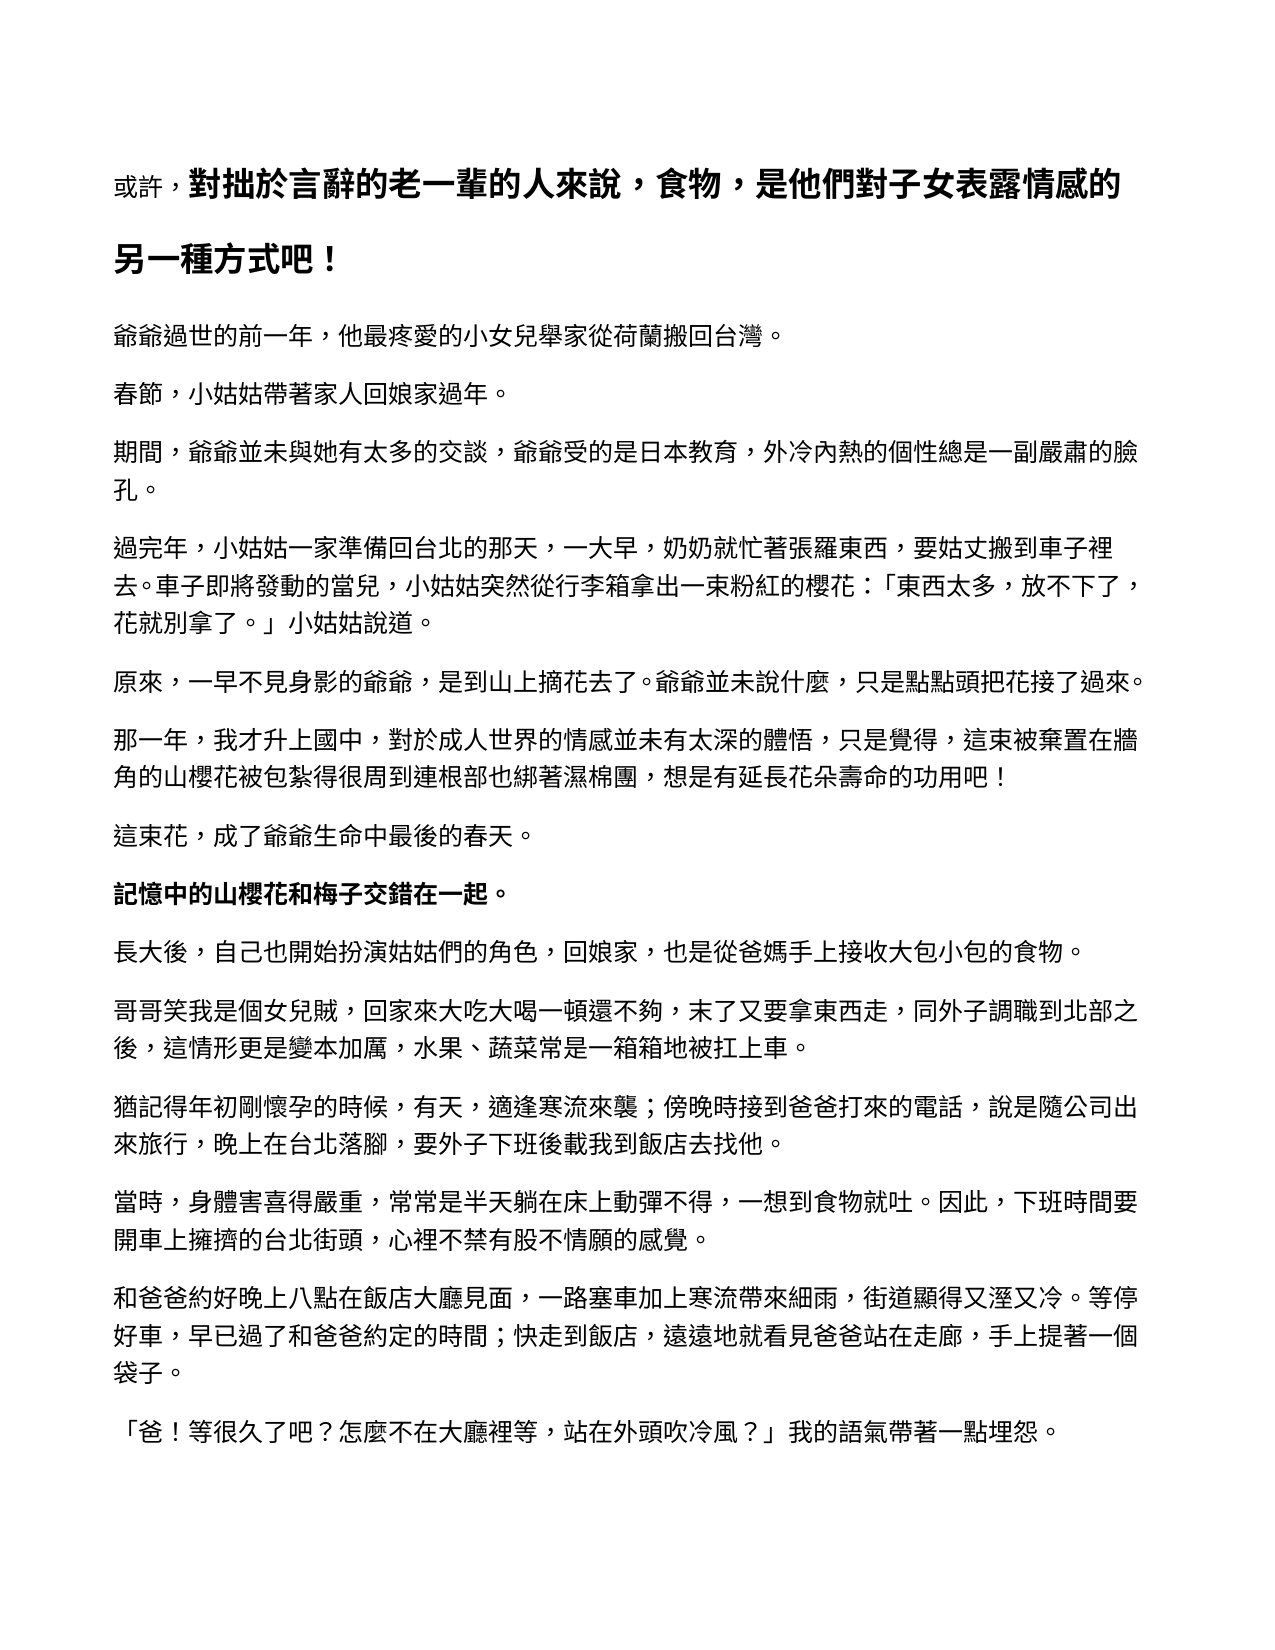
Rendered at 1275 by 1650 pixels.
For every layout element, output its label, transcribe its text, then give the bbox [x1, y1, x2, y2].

table_header 哥哥半開玩笑的大喊：「女兒賊！女兒賊！」 我毫無愧色地把家中的梨子、豆子搬上車。因為我知道貴重的東西不在食物本身，而在於它所傳遞的父母對子女難言的情感…… 家鄉，是個四面環山的小城鎮，世代居民多半以種植果樹維生。 爺爺也有一片山坡地，上頭種滿了柑橘。 橘子園傍著一彎溪水蜿蜒而下，山坡上每間隔十公尺便植了一棵橘子樹。樹的年齡平均都有三十幾歲，比起孫兒輩的我們來得年長，那是爺爺那個年代植下的樹種。這一片緊緊紮根泥土的生命，讓劉家的血脈一代代地傳承下去，印證著爸媽常常掛在嘴上的一句話：「你們是橘子樹給養大的。」 山坡底下的溪水冷冽清涼，靠近工寮的溪邊矗立著兩棵高大的山櫻花。 每年櫻花盛開時節，整樹綻放的粉嫩花朵，就像兩把粉彩花傘在山谷間飛舞；這時，爺爺總會在腰間綁支剪刀，小心地攀上樹幹，剪下幾株枝芽；然後抱回家用瓶子插養起來，滿屋清香，就像迎回了春天。 那束花，成了爺爺最後的春天。 十年前，醫生宣告爺爺得了肝癌，雖然靠著強韌的求生意志讓爺爺撐過三年，但在這期間，由於病魔與藥物副作用的摧殘，爺爺的身體一直處於虛弱無力的狀態。 因此，美麗的山櫻花便不再綻放家中。 爺爺奶奶生了六個女兒，假日姑姑們總會輪流帶孫女們回來看他們，當姑姑們即將踏上歸途之際，就會見到爺爺奶奶把一袋一袋的蔬菜、水果往姑姑的車上搬。 這是家裡長久以來的習慣，每當女兒們回來，做父母的總會到菜園或山上，摘回自己種的蔬菜和水果，一條絲瓜、一把空心菜、幾顆番茄……。 或許，對拙於言辭的老一輩的人來說，食物，是他們對子女表露情感的另一種方式吧！ 爺爺過世的前一年，他最疼愛的小女兒舉家從荷蘭搬回台灣。 春節，小姑姑帶著家人回娘家過年。 期間，爺爺並未與她有太多的交談，爺爺受的是日本教育，外冷內熱的個性總是一副嚴肅的臉孔。 過完年，小姑姑一家準備回台北的那天，一大早，奶奶就忙著張羅東西，要姑丈搬到車子裡去。車子即將發動的當兒，小姑姑突然從行李箱拿出一束粉紅的櫻花：「東西太多，放不下了，花就別拿了。」小姑姑說道。 原來，一早不見身影的爺爺，是到山上摘花去了。爺爺並未說什麼，只是點點頭把花接了過來。 那一年，我才升上國中，對於成人世界的情感並未有太深的體悟，只是覺得，這束被棄置在牆角的山櫻花被包紮得很周到連根部也綁著濕棉團，想是有延長花朵壽命的功用吧！ 這束花，成了爺爺生命中最後的春天。 記憶中的山櫻花和梅子交錯在一起。 長大後，自己也開始扮演姑姑們的角色，回娘家，也是從爸媽手上接收大包小包的食物。 哥哥笑我是個女兒賊，回家來大吃大喝一頓還不夠，末了又要拿東西走，同外子調職到北部之後，這情形更是變本加厲，水果、蔬菜常是一箱箱地被扛上車。 猶記得年初剛懷孕的時候，有天，適逢寒流來襲；傍晚時接到爸爸打來的電話，說是隨公司出來旅行，晚上在台北落腳，要外子下班後載我到飯店去找他。 當時，身體害喜得嚴重，常常是半天躺在床上動彈不得，一想到食物就吐。因此，下班時間要開車上擁擠的台北街頭，心裡不禁有股不情願的感覺。 和爸爸約好晚上八點在飯店大廳見面，一路塞車加上寒流帶來細雨，街道顯得又溼又冷。等停好車，早已過了和爸爸約定的時間；快走到飯店，遠遠地就看見爸爸站在走廊，手上提著一個袋子。 「爸！等很久了吧？怎麼不在大廳裡等，站在外頭吹冷風？」我的語氣帶著一點埋怨。 「飯店人太多，怕你們找不到我啦！哪，這個給妳，車子經過水里的時候買的。」 「家裡還好嗎？」外子問道，一面接過爸爸手中的袋子。 「大家都好，倒是你們兩個住在台北，凡事要自己小心。好啦！天氣這麼冷，你們快點回去了。」爸說著，一邊催促我們回到車上。搖下車窗：「爸再見！」 「再見！再見！」車子發動後，爸爸才轉身走回飯店，望著他身上單薄的襯衫，心頭一股熱氣竄了上來。 攤開放在膝上的塑膠袋，裡頭用報紙密密實實地分成了幾個小包。 撕開，原來是梅子，拿起一顆放入口中，酸意漾了開來，這是專程為我送來的，給懷孕的自己止吐的食物。 淚水，漸漸地模糊了眼睛，記憶中的那束山櫻花和這梅子重疊交錯在一塊，這一刻我才猛然明白，七年前的那束花朵裡頭蘊藏的深厚情感，就如同父親對我的關愛，爺爺也是藉著那粉紅的花朵，來訴說他內心深沈的情感，只是那情感，竟被我們粗心地忽略了！ 爺爺早已過世，再多的淚水也填補不了他內心曾有過的遺憾。 慶幸的是，上天讓我及時體會到這深摯內斂的情感，讓我仍有足夠的時間來回報。 現在，外子和我已搬回台中，有自己的房子，肚子裡的女兒也即將出生。 假日，我們總會開著車回山城，陪父母一塊度過假期，分享他們的歡樂。 然後呢！ 當然啦！在哥哥半開玩笑的大喊：「女兒賊！女兒賊！」時，毫無愧色地把梨子、豆子……搬上車。 因為我知道，貴重的東西不在食物本身，而在於它所傳遞出來的父母對子女難溢於言辭的情感，食物，成了一種溝通親情的媒介。 哥哥形容得貼切……「女兒賊」。其實我們偷的何止是食物而已？有那一顆顆珍貴的父母心呢！ [110, 131, 1149, 1462]
